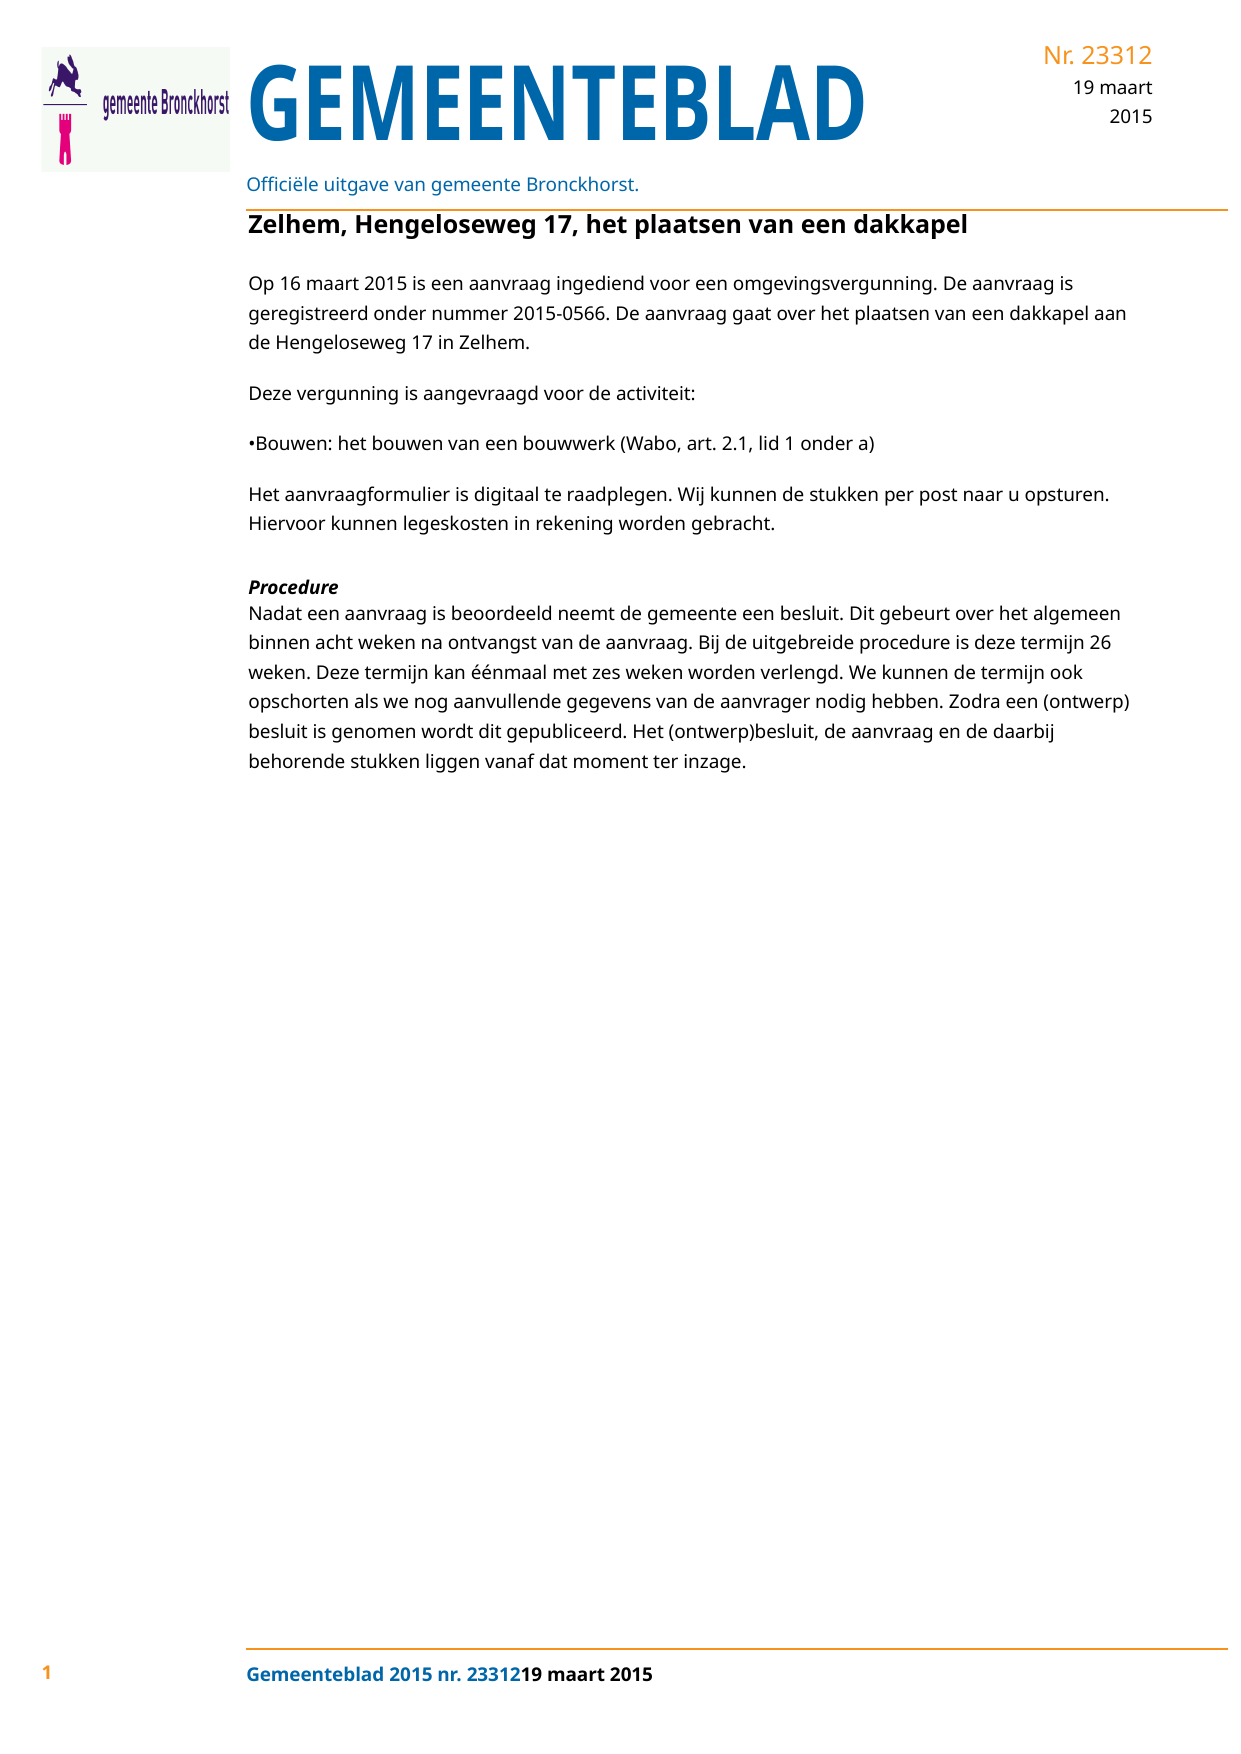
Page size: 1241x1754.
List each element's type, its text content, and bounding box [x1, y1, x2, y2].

text Op 16 maart 2015 is een aanvraag ingediend voor een omgevingsvergunning. De aanvraag is geregistreerd onder nummer 2015-0566. De aanvraag gaat over het plaatsen van een dakkapel aan de Hengeloseweg 17 in Zelhem. [248, 270, 1152, 355]
text Nadat een aanvraag is beoordeeld neemt de gemeente een besluit. Dit gebeurt over het algemeen binnen acht weken na ontvangst van de aanvraag. Bij de uitgebreide procedure is deze termijn 26 weken. Deze termijn kan éénmaal met zes weken worden verlengd. We kunnen de termijn ook opschorten als we nog aanvullende gegevens van de aanvrager nodig hebben. Zodra een (ontwerp) besluit is genomen wordt dit gepubliceerd. Het (ontwerp)besluit, de aanvraag en de daarbij behorende stukken liggen vanaf dat moment ter inzage. [248, 600, 1152, 774]
text Zelhem, Hengeloseweg 17, het plaatsen van een dakkapel [248, 211, 1152, 241]
text Procedure [248, 574, 1152, 600]
text •Bouwen: het bouwen van een bouwwerk (Wabo, art. 2.1, lid 1 onder a) [248, 430, 1152, 456]
picture [41, 47, 231, 172]
text Het aanvraagformulier is digitaal te raadplegen. Wij kunnen de stukken per post naar u opsturen. Hiervoor kunnen legeskosten in rekening worden gebracht. [248, 481, 1152, 536]
text Deze vergunning is aangevraagd voor de activiteit: [248, 380, 1152, 406]
